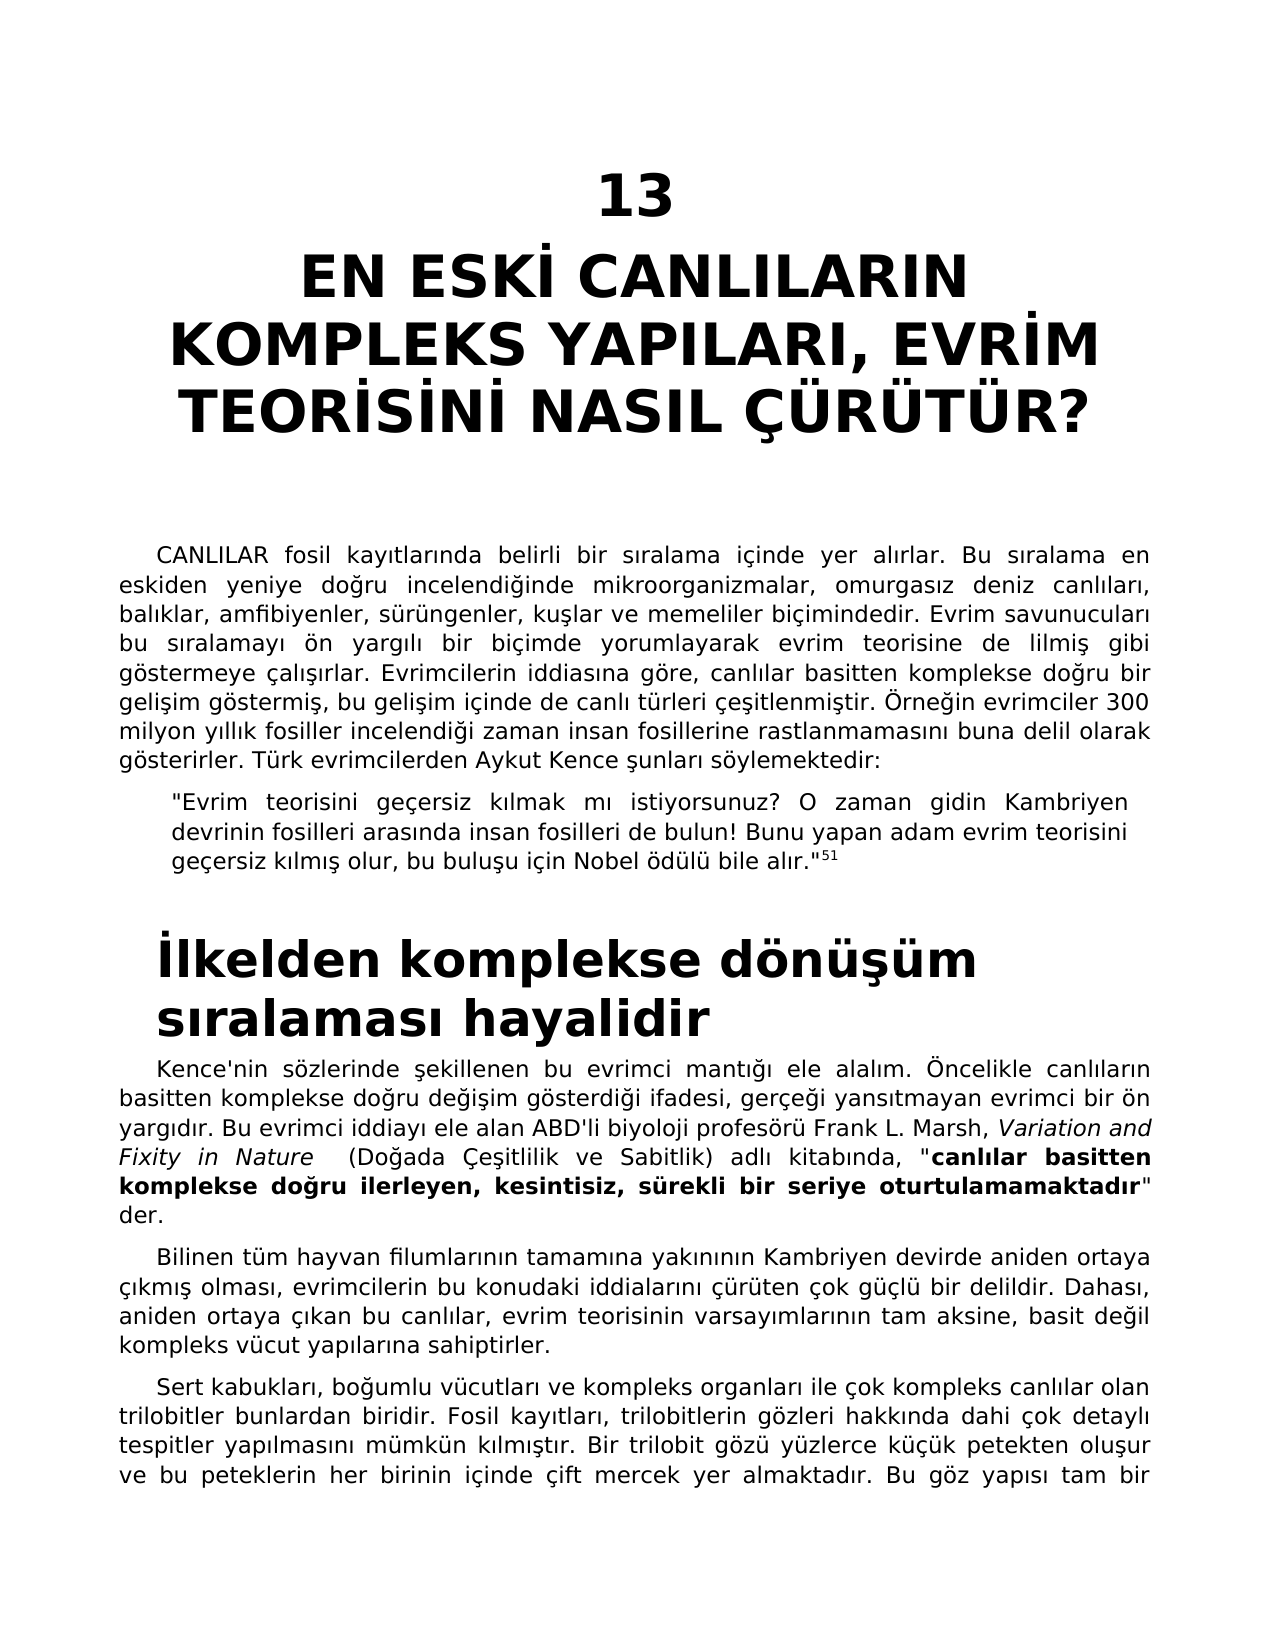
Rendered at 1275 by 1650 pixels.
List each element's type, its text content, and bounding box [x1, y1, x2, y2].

text Bilinen tüm hayvan filumlarının tamamına yakınının Kambriyen devirde aniden ortaya çıkmış olması, evrimcilerin bu konudaki iddialarını çürüten çok güçlü bir delildir. Dahası, aniden ortaya çıkan bu canlılar, evrim teorisinin varsayımlarının tam aksine, basit değil kompleks vücut yapılarına sahiptirler. [119, 1244, 1152, 1359]
subtitle 13 [119, 162, 1152, 230]
subtitle İlkelden komplekse dönüşüm sıralaması hayalidir [156, 931, 1152, 1048]
text Sert kabukları, boğumlu vücutları ve kompleks organları ile çok kompleks canlılar olan trilobitler bunlardan biridir. Fosil kayıtları, trilobitlerin gözleri hakkında dahi çok detaylı tespitler yapılmasını mümkün kılmıştır. Bir trilobit gözü yüzlerce küçük petekten oluşur ve bu peteklerin her birinin içinde çift mercek yer almaktadır. Bu göz yapısı tam bir [119, 1374, 1152, 1488]
text Kence'nin sözlerinde şekillenen bu evrimci mantığı ele alalım. Öncelikle canlıların basitten komplekse doğru değişim gösterdiği ifadesi, gerçeği yansıtmayan evrimci bir ön yargıdır. Bu evrimci iddiayı ele alan ABD'li biyoloji profesörü Frank L. Marsh, Variation and Fixity in Nature (Doğada Çeşitlilik ve Sabitlik) adlı kitabında, "canlılar basitten komplekse doğru ilerleyen, kesintisiz, sürekli bir seriye oturtulamamaktadır" der. [119, 1056, 1152, 1229]
text "Evrim teorisini geçersiz kılmak mı istiyorsunuz? O zaman gidin Kambriyen devrinin fosilleri arasında insan fosilleri de bulun! Bunu yapan adam evrim teorisini geçersiz kılmış olur, bu buluşu için Nobel ödülü bile alır."51 [171, 789, 1129, 874]
subtitle EN ESKİ CANLILARIN KOMPLEKS YAPILARI, EVRİM TEORİSİNİ NASIL ÇÜRÜTÜR? [119, 243, 1152, 447]
text CANLILAR fosil kayıtlarında belirli bir sıralama içinde yer alırlar. Bu sıralama en eskiden yeniye doğru incelendiğinde mikroorganizmalar, omurgasız deniz canlıları, balıklar, amfibiyenler, sürüngenler, kuşlar ve memeliler biçimindedir. Evrim savunucuları bu sıralamayı ön yargılı bir biçimde yorumlayarak evrim teorisine de lilmiş gibi göstermeye çalışırlar. Evrimcilerin iddiasına göre, canlılar basitten komplekse doğru bir gelişim göstermiş, bu gelişim içinde de canlı türleri çeşitlenmiştir. Örneğin evrimciler 300 milyon yıllık fosiller incelendiği zaman insan fosillerine rastlanmamasını buna delil olarak gösterirler. Türk evrimcilerden Aykut Kence şunları söylemektedir: [119, 543, 1152, 774]
